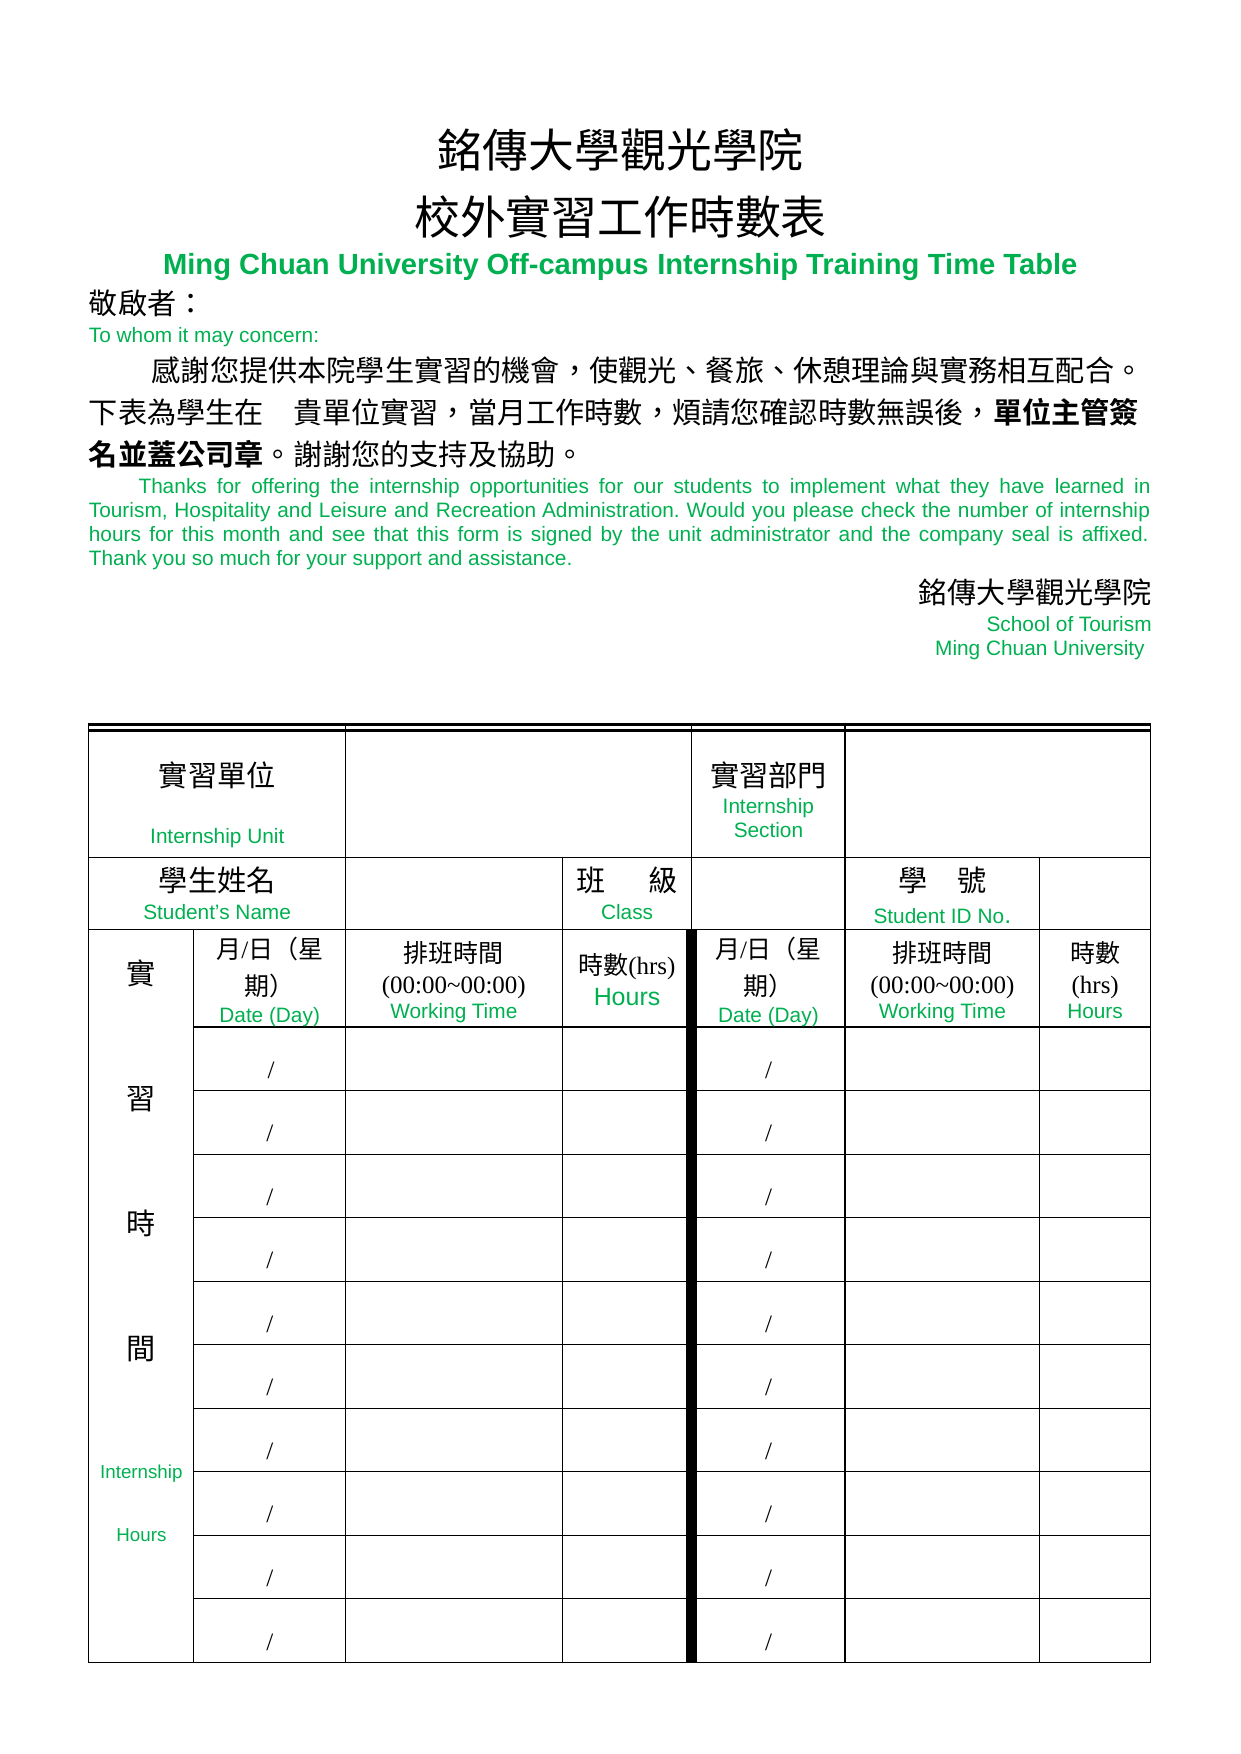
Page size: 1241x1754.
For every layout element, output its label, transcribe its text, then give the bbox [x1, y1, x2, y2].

table_cell / [697, 1599, 844, 1662]
table_cell 班 級 Class [563, 858, 691, 929]
table_header 實習部門 Internship Section [692, 732, 844, 857]
table_cell 學生姓名 Student’s Name [89, 858, 345, 929]
table_cell [846, 1472, 1039, 1535]
table_cell / [697, 1282, 844, 1344]
text 感謝您提供本院學生實習的機會，使觀光、餐旅、休憩理論與實務相互配合。下表為學生在 貴單位實習，當月工作時數，煩請您確認時數無誤後，單位主管簽名並蓋公司章。謝謝您的支持及協助。 [89, 347, 1152, 474]
table_cell [563, 1091, 686, 1153]
table_cell [1040, 1409, 1150, 1471]
table_cell [346, 1345, 562, 1408]
table_cell [346, 1472, 562, 1535]
table_cell [563, 1472, 686, 1535]
table_cell / [697, 1409, 844, 1471]
text Ming Chuan University Off-campus Internship Training Time Table [89, 247, 1152, 281]
table_cell [846, 1091, 1039, 1153]
table_cell [1040, 858, 1150, 929]
table_cell [1040, 1345, 1150, 1408]
table_cell / [194, 1345, 345, 1408]
table_cell [1040, 1472, 1150, 1535]
text 校外實習工作時數表 [89, 181, 1152, 247]
table_cell 月/日（星期） Date (Day) [194, 930, 345, 1026]
table_cell [846, 1155, 1039, 1217]
table_cell [846, 1282, 1039, 1344]
table_cell [846, 1409, 1039, 1471]
table_cell / [697, 1345, 844, 1408]
table_cell / [194, 1599, 345, 1662]
text To whom it may concern: [89, 323, 1152, 347]
table_cell / [194, 1282, 345, 1344]
table_cell / [697, 1028, 844, 1090]
table_cell [563, 1028, 686, 1090]
table_header [346, 732, 691, 857]
table_header [846, 732, 1150, 857]
table_cell [1040, 1028, 1150, 1090]
text 銘傳大學觀光學院 [89, 570, 1152, 612]
table_cell [846, 1536, 1039, 1598]
table_cell / [194, 1091, 345, 1153]
table_cell [1040, 1536, 1150, 1598]
table_cell [1040, 1091, 1150, 1153]
table_cell [1040, 1218, 1150, 1281]
table_cell [692, 858, 844, 929]
table_cell [563, 1155, 686, 1217]
table_cell / [194, 1409, 345, 1471]
table_cell / [194, 1028, 345, 1090]
table_cell / [697, 1091, 844, 1153]
text 銘傳大學觀光學院 [89, 114, 1152, 181]
table_cell [563, 1345, 686, 1408]
table_cell / [194, 1536, 345, 1598]
table_cell 時數(hrs) Hours [1040, 930, 1150, 1026]
table_cell [346, 858, 562, 929]
table_cell / [194, 1155, 345, 1217]
table_cell 實 習 時 間 Internship Hours [89, 930, 193, 1662]
table_cell 學 號 Student ID No. [846, 858, 1039, 929]
text School of Tourism [89, 612, 1152, 636]
table_cell [563, 1599, 686, 1662]
table_cell [346, 1155, 562, 1217]
table_cell [346, 1536, 562, 1598]
table_cell [563, 1409, 686, 1471]
table_cell / [194, 1472, 345, 1535]
table_cell / [194, 1218, 345, 1281]
table_cell [346, 1218, 562, 1281]
table_cell [346, 1599, 562, 1662]
table_cell [1040, 1282, 1150, 1344]
table_cell [563, 1282, 686, 1344]
table_cell [346, 1028, 562, 1090]
table_cell 排班時間 (00:00~00:00) Working Time [846, 930, 1039, 1026]
table_cell [346, 1409, 562, 1471]
table_cell [346, 1091, 562, 1153]
table_cell / [697, 1536, 844, 1598]
table_cell 月/日（星期） Date (Day) [697, 930, 844, 1026]
table_cell / [697, 1218, 844, 1281]
table_cell 時數(hrs) Hours [563, 930, 686, 1026]
table_cell [846, 1599, 1039, 1662]
table_cell [563, 1536, 686, 1598]
table_cell [846, 1218, 1039, 1281]
table_cell / [697, 1155, 844, 1217]
table_cell / [697, 1472, 844, 1535]
table_cell [1040, 1599, 1150, 1662]
text 敬啟者： [89, 281, 1152, 323]
text Ming Chuan University [89, 636, 1144, 660]
table_cell [346, 1282, 562, 1344]
table_cell [846, 1028, 1039, 1090]
table_cell [1040, 1155, 1150, 1217]
table_cell [563, 1218, 686, 1281]
text Thanks for offering the internship opportunities for our students to implement what they have learned in Tourism, Hospitality and Leisure and Recreation Administration. Would you please check the number of internship hours for this month and see that this form is signed by the unit administrator and the company seal is affixed. Thank you so much for your support and assistance. [89, 474, 1152, 570]
table_cell 排班時間 (00:00~00:00) Working Time [346, 930, 562, 1026]
table_cell [846, 1345, 1039, 1408]
table_header 實習單位 Internship Unit [89, 732, 345, 857]
